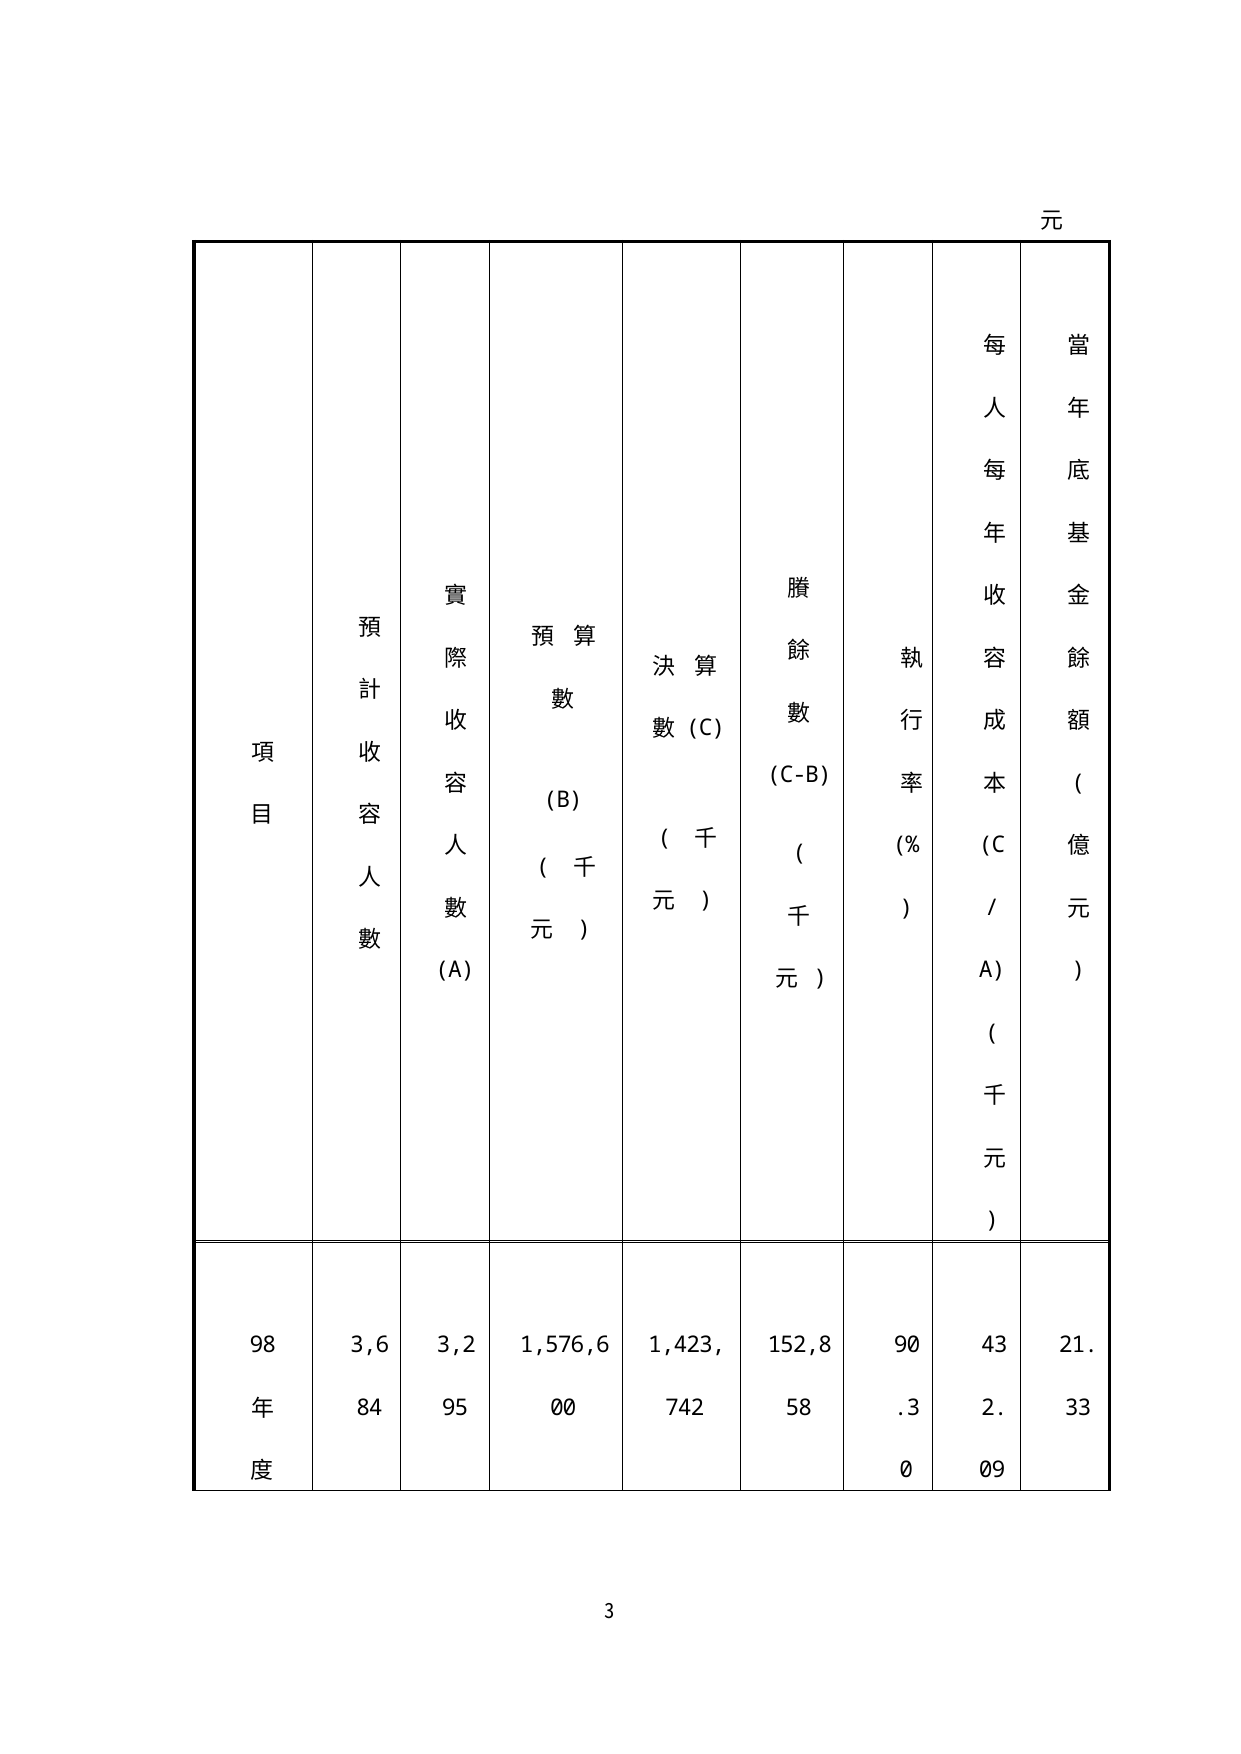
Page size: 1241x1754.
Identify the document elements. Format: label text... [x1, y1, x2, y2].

table_cell 98年度 [196, 1243, 312, 1490]
table_cell 1,423,742 [623, 1243, 740, 1490]
table_header 決算數(C) (千元) [623, 243, 740, 1240]
text 元 [242, 177, 1072, 240]
table_header 當年底基金餘額(億元) [1021, 243, 1108, 1240]
table_header 預算數 (B) (千元) [490, 243, 622, 1240]
table_header 賸餘數(C-B) (千元) [741, 243, 843, 1240]
table_cell 3,295 [401, 1243, 489, 1490]
table_cell 432.09 [933, 1243, 1020, 1490]
table_header 執行率(%) [844, 243, 932, 1240]
table_cell 21.33 [1021, 1243, 1108, 1490]
table_header 實際收容人數(A) [401, 243, 489, 1240]
table_cell 152,858 [741, 1243, 843, 1490]
table_cell 90.30 [844, 1243, 932, 1490]
table_cell 3,684 [313, 1243, 400, 1490]
table_header 預計收容人數 [313, 243, 400, 1240]
table_cell 1,576,600 [490, 1243, 622, 1490]
table_header 項 目 [196, 243, 312, 1240]
table_header 每人每年收容成本(C/A) (千元) [933, 243, 1020, 1240]
